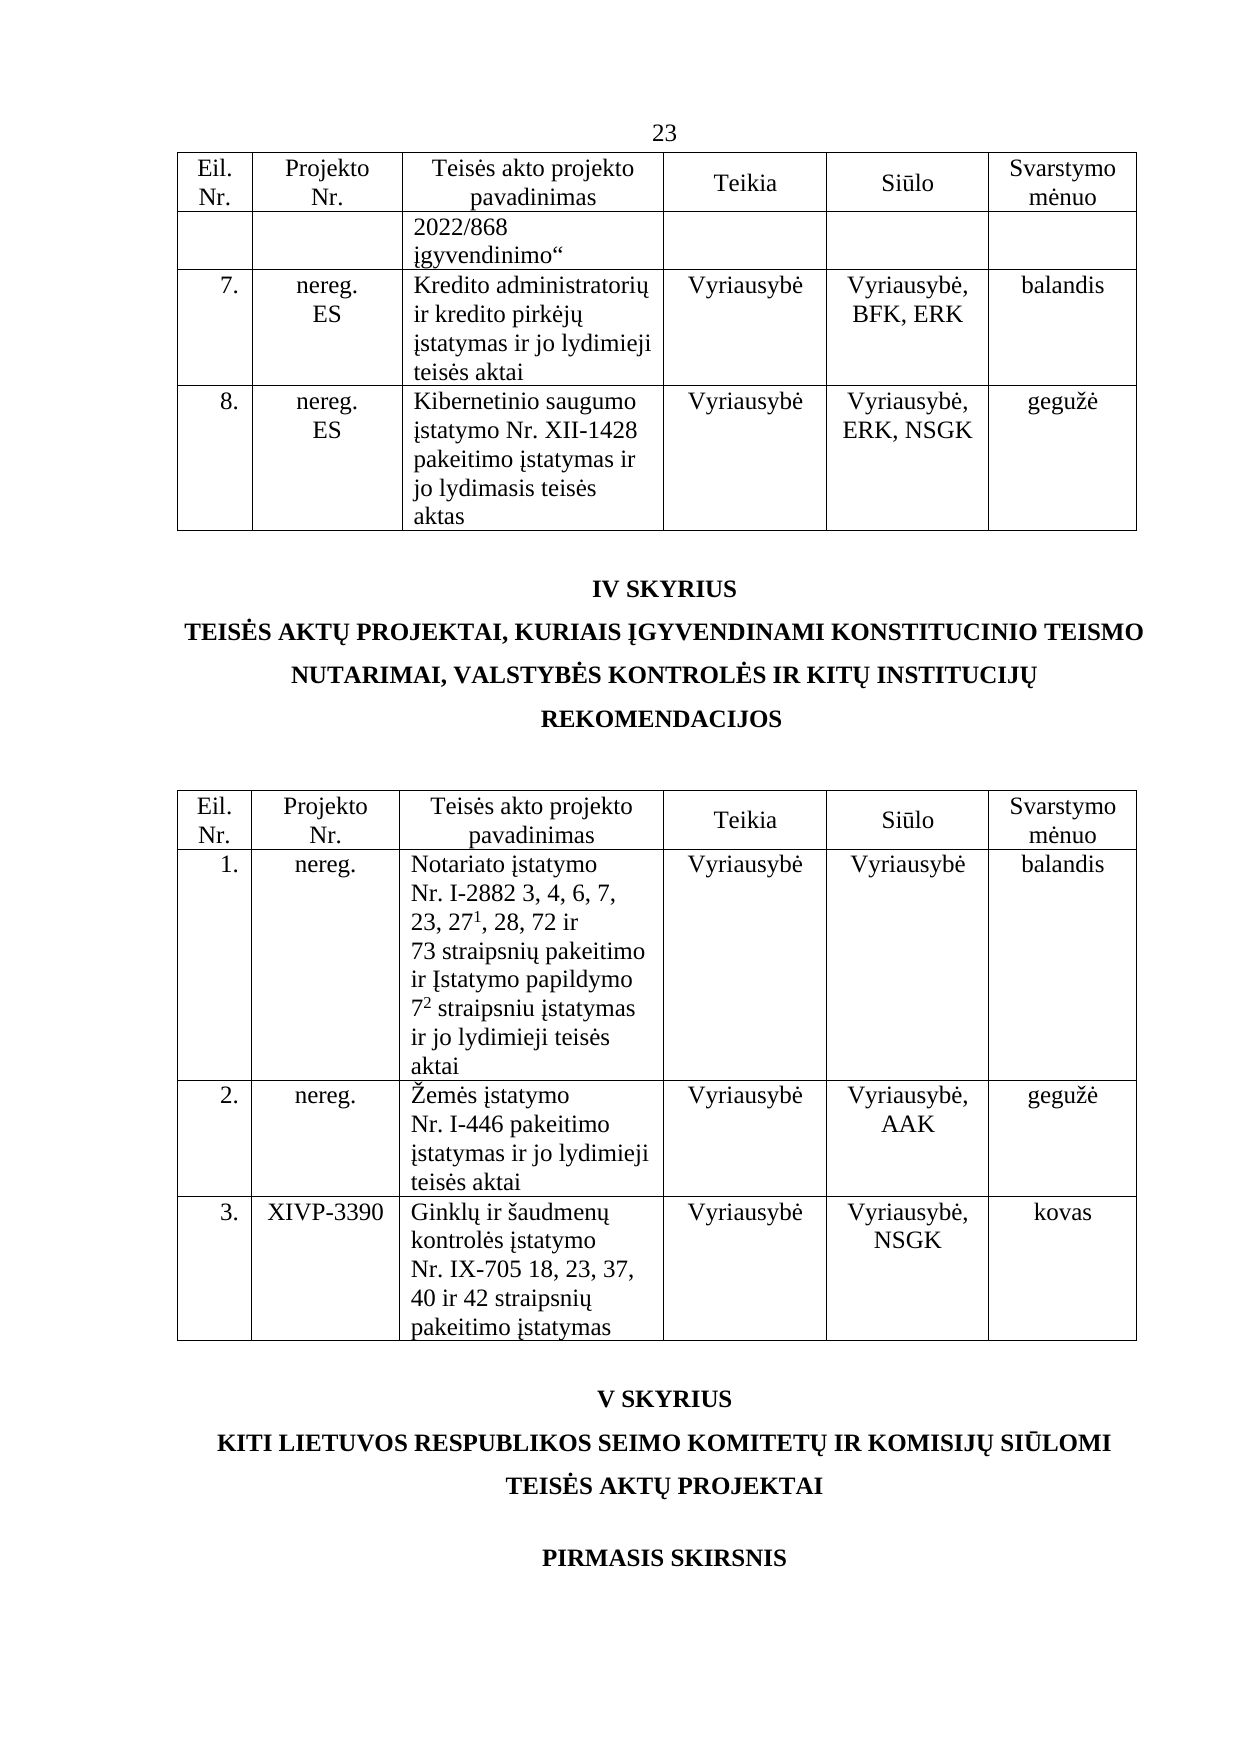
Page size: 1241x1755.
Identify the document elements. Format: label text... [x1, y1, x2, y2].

table_cell [178, 1081, 251, 1196]
table_cell Vyriausybė [664, 386, 826, 530]
table_header Projekto Nr. [252, 791, 399, 848]
table_cell [178, 212, 252, 269]
text IV SKYRIUS [177, 574, 1152, 603]
table_cell nereg. [252, 1081, 399, 1196]
table_cell nereg. ES [253, 386, 402, 530]
table_header Eil. Nr. [178, 791, 251, 848]
table_cell Vyriausybė, NSGK [827, 1197, 988, 1340]
table_cell gegužė [989, 386, 1136, 530]
table_cell Vyriausybė, BFK, ERK [827, 270, 988, 385]
table_header Eil. Nr. [178, 153, 252, 211]
table_cell nereg. [252, 850, 399, 1079]
table_header Siūlo [827, 791, 988, 848]
text TEISĖS AKTŲ PROJEKTAI, KURIAIS ĮGYVENDINAMI KONSTITUCINIO TEISMO NUTARIMAI, VALSTYBĖS KONTROLĖS IR KITŲ INSTITUCIJŲ REKOMENDACIJOS [177, 617, 1152, 732]
table_cell [989, 212, 1136, 269]
table_cell balandis [989, 270, 1136, 385]
table_cell [178, 1197, 251, 1340]
table_cell [178, 270, 252, 385]
table_cell [178, 850, 251, 1079]
table_cell Vyriausybė [664, 1197, 826, 1340]
table_cell Vyriausybė [827, 850, 988, 1079]
table_header Projekto Nr. [253, 153, 402, 211]
table_header Teikia [664, 791, 826, 848]
table_header Teisės akto projekto pavadinimas [403, 153, 663, 211]
table_cell nereg. ES [253, 212, 402, 269]
table_cell XIVP-3390 [252, 1197, 399, 1340]
table_cell Vyriausybė [664, 850, 826, 1079]
text KITI LIETUVOS RESPUBLIKOS SEIMO KOMITETŲ IR KOMISIJŲ SIŪLOMI TEISĖS AKTŲ PROJEKTAI [177, 1428, 1152, 1499]
table_header Svarstymo mėnuo [989, 791, 1136, 848]
table_cell Vyriausybė [664, 270, 826, 385]
table_cell Vyriausybė, ERK, NSGK [827, 386, 988, 530]
table_header Teisės akto projekto pavadinimas [400, 791, 663, 848]
table_cell gegužė [989, 1081, 1136, 1196]
table_cell Vyriausybė [664, 1081, 826, 1196]
table_header Teikia [664, 153, 826, 211]
table_cell [827, 212, 988, 269]
table_cell kovas [989, 1197, 1136, 1340]
table_cell [664, 212, 826, 269]
table_header Svarstymo mėnuo [989, 153, 1136, 211]
table_cell Vyriausybė, AAK [827, 1081, 988, 1196]
text PIRMASIS SKIRSNIS [177, 1543, 1152, 1571]
table_cell [178, 386, 252, 530]
table_cell nereg. ES [253, 270, 402, 385]
table_header Siūlo [827, 153, 988, 211]
table_cell balandis [989, 850, 1136, 1079]
text V SKYRIUS [177, 1384, 1152, 1413]
